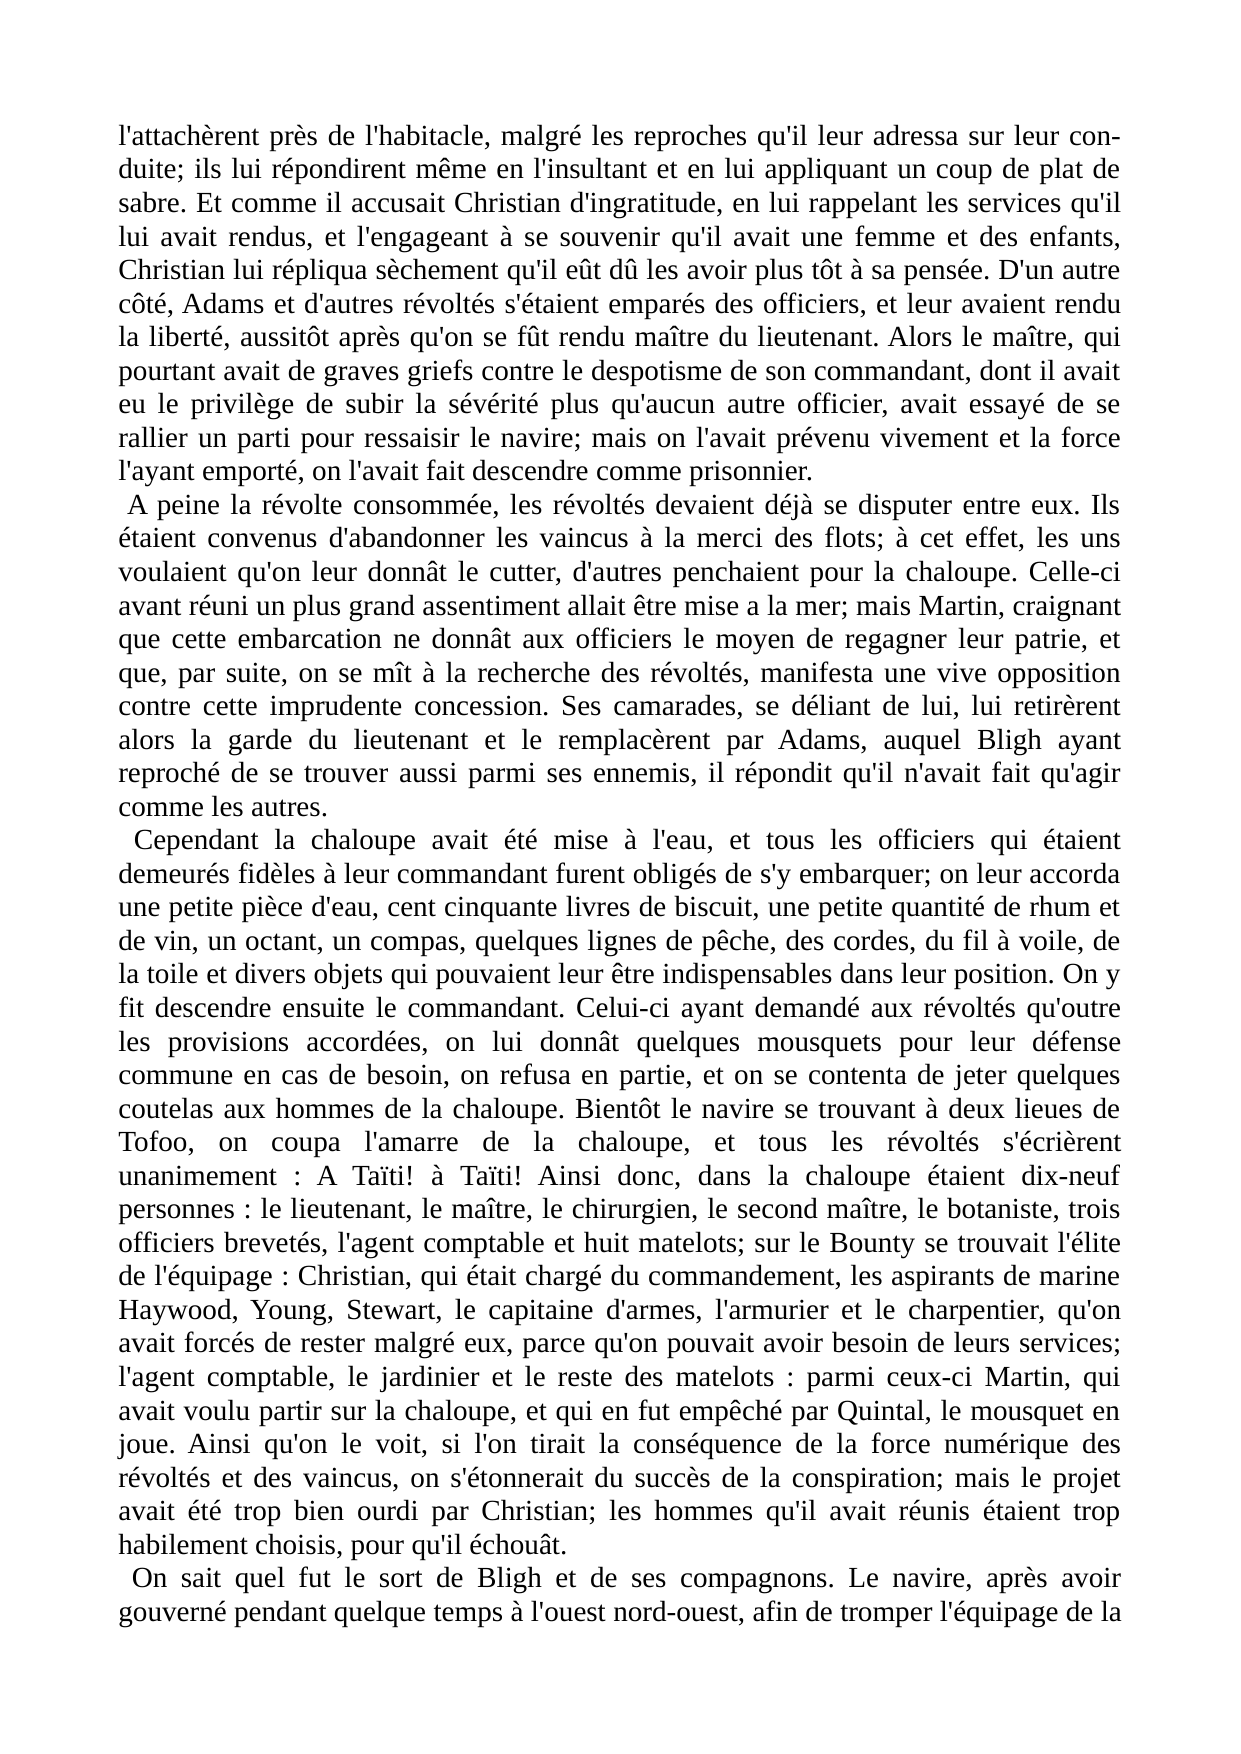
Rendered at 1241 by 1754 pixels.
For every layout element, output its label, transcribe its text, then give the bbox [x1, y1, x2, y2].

text A peine la révolte consommée, les révoltés devaient déjà se disputer entre eux. Ils étaient convenus d'abandonner les vaincus à la merci des flots; à cet effet, les uns voulaient qu'on leur donnât le cutter, d'autres penchaient pour la chaloupe. Celle-ci avant réuni un plus grand assentiment allait être mise a la mer; mais Martin, craignant que cette embarcation ne donnât aux officiers le moyen de regagner leur patrie, et que, par suite, on se mît à la recherche des révoltés, manifesta une vive opposition contre cette imprudente concession. Ses camarades, se déliant de lui, lui retirèrent alors la garde du lieutenant et le remplacèrent par Adams, auquel Bligh ayant reproché de se trouver aussi parmi ses ennemis, il répondit qu'il n'avait fait qu'agir comme les autres. [118, 487, 1122, 822]
text Cependant la chaloupe avait été mise à l'eau, et tous les officiers qui étaient demeurés fidèles à leur commandant furent obligés de s'y embarquer; on leur accorda une petite pièce d'eau, cent cinquante livres de biscuit, une petite quantité de rhum et de vin, un octant, un compas, quelques lignes de pêche, des cordes, du fil à voile, de la toile et divers objets qui pouvaient leur être indispensables dans leur position. On y fit descendre ensuite le commandant. Celui-ci ayant demandé aux révoltés qu'outre les provisions accordées, on lui donnât quelques mousquets pour leur défense commune en cas de besoin, on refusa en partie, et on se contenta de jeter quelques coutelas aux hommes de la chaloupe. Bientôt le navire se trouvant à deux lieues de Tofoo, on coupa l'amarre de la chaloupe, et tous les révoltés s'écrièrent unanimement : A Taïti! à Taïti! Ainsi donc, dans la chaloupe étaient dix-neuf personnes : le lieutenant, le maître, le chirurgien, le second maître, le botaniste, trois officiers brevetés, l'agent comptable et huit matelots; sur le Bounty se trouvait l'élite de l'équipage : Christian, qui était chargé du commandement, les aspirants de marine Haywood, Young, Stewart, le capitaine d'armes, l'armurier et le charpentier, qu'on avait forcés de rester malgré eux, parce qu'on pouvait avoir besoin de leurs services; l'agent comptable, le jardinier et le reste des matelots : parmi ceux-ci Martin, qui avait voulu partir sur la chaloupe, et qui en fut empêché par Quintal, le mousquet en joue. Ainsi qu'on le voit, si l'on tirait la conséquence de la force numérique des révoltés et des vaincus, on s'étonnerait du succès de la conspiration; mais le projet avait été trop bien ourdi par Christian; les hommes qu'il avait réunis étaient trop habilement choisis, pour qu'il échouât. [118, 822, 1122, 1560]
text l'attachèrent près de l'habitacle, malgré les reproches qu'il leur adressa sur leur con-duite; ils lui répondirent même en l'insultant et en lui appliquant un coup de plat de sabre. Et comme il accusait Christian d'ingratitude, en lui rappelant les services qu'il lui avait rendus, et l'engageant à se souvenir qu'il avait une femme et des enfants, Christian lui répliqua sèchement qu'il eût dû les avoir plus tôt à sa pensée. D'un autre côté, Adams et d'autres révoltés s'étaient emparés des officiers, et leur avaient rendu la liberté, aussitôt après qu'on se fût rendu maître du lieutenant. Alors le maître, qui pourtant avait de graves griefs contre le despotisme de son commandant, dont il avait eu le privilège de subir la sévérité plus qu'aucun autre officier, avait essayé de se rallier un parti pour ressaisir le navire; mais on l'avait prévenu vivement et la force l'ayant emporté, on l'avait fait descendre comme prisonnier. [118, 118, 1122, 487]
text On sait quel fut le sort de Bligh et de ses compagnons. Le navire, après avoir gouverné pendant quelque temps à l'ouest nord-ouest, afin de tromper l'équipage de la [118, 1560, 1122, 1627]
